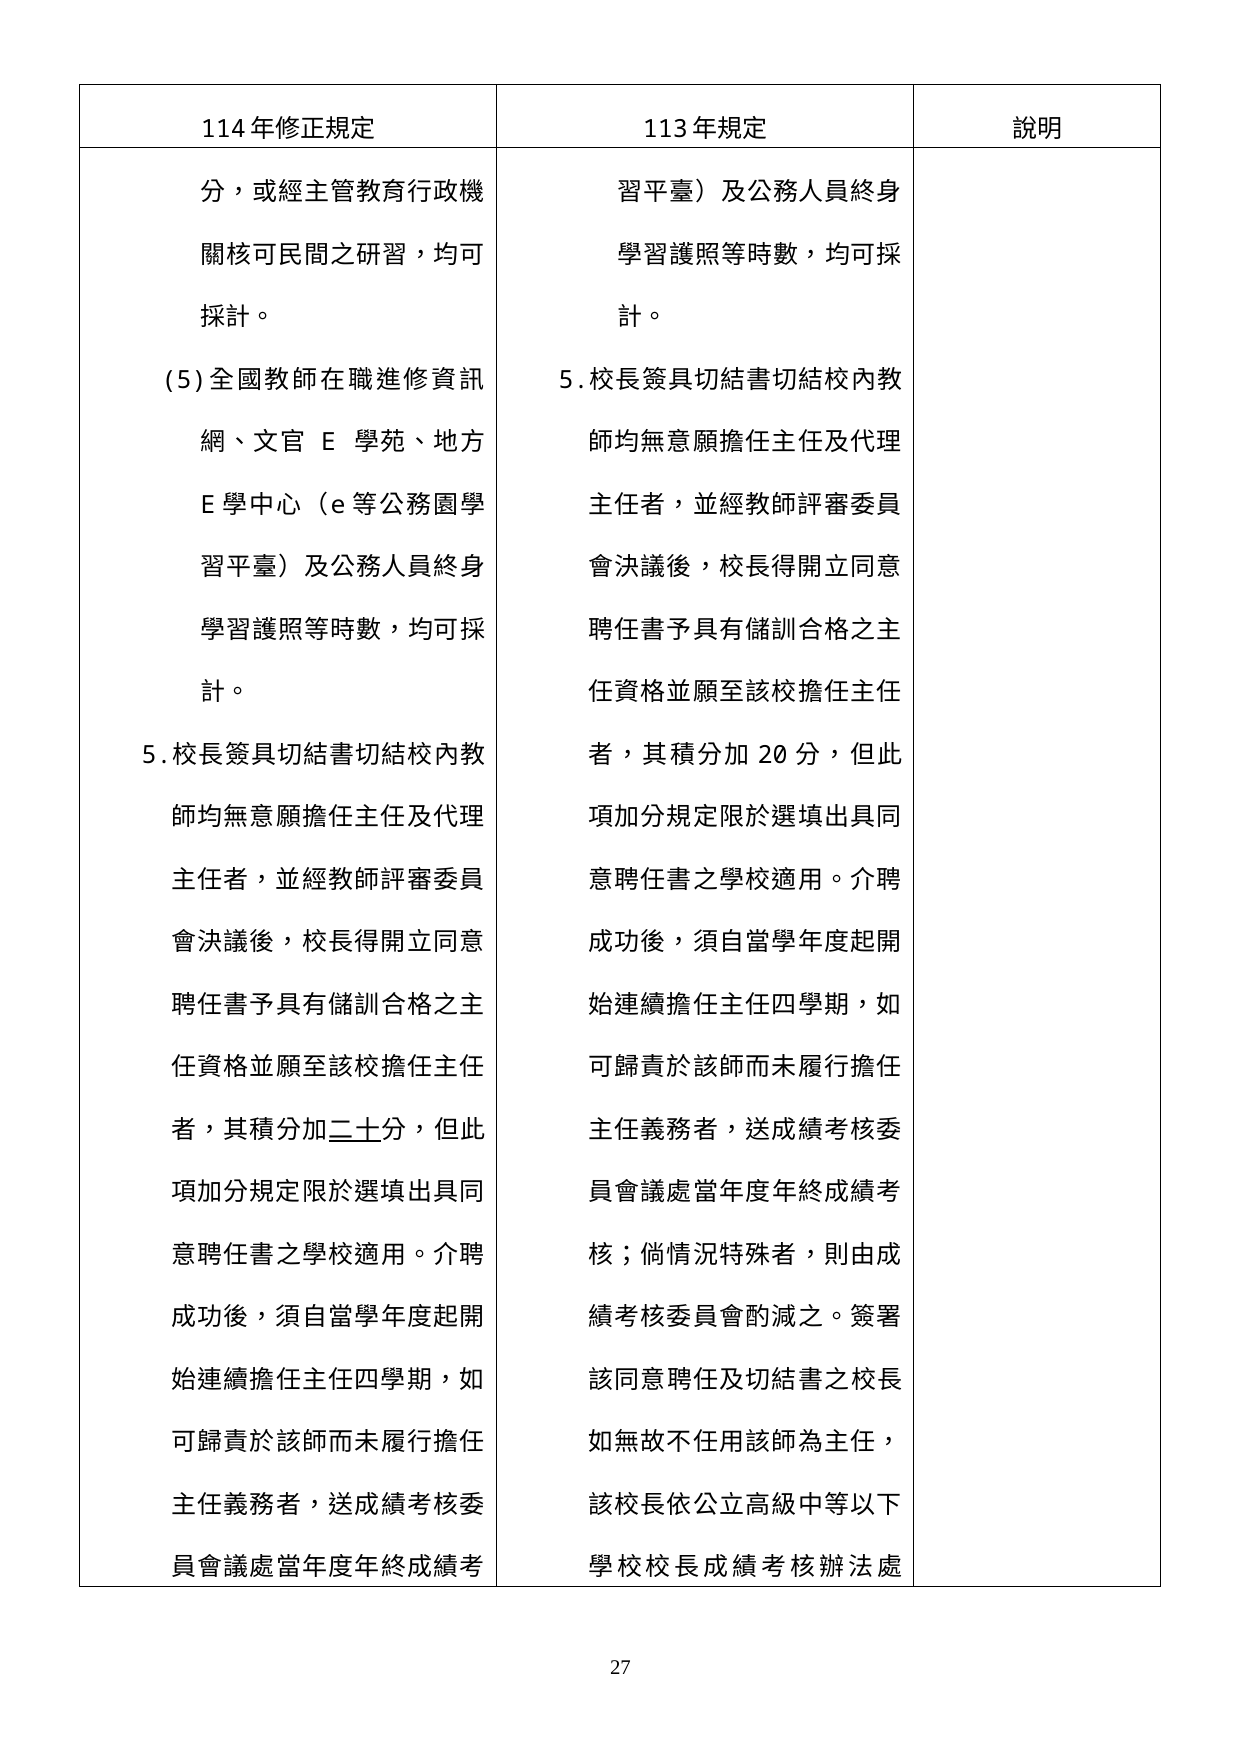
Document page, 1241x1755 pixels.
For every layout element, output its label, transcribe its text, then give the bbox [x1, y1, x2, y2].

table_cell 分，或經主管教育行政機關核可民間之研習，均可採計。 (5)全國教師在職進修資訊網、文官 E 學苑、地方 E學中心（e等公務園學習平臺）及公務人員終身學習護照等時數，均可採計。 5.校長簽具切結書切結校內教師均無意願擔任主任及代理主任者，並經教師評審委員會決議後，校長得開立同意聘任書予具有儲訓合格之主任資格並願至該校擔任主任者，其積分加二十分，但此項加分規定限於選填出具同意聘任書之學校適用。介聘成功後，須自當學年度起開始連續擔任主任四學期，如可歸責於該師而未履行擔任主任義務者，送成績考核委員會議處當年度年終成績考 [80, 148, 496, 1586]
table_cell 習平臺）及公務人員終身學習護照等時數，均可採計。 5.校長簽具切結書切結校內教師均無意願擔任主任及代理主任者，並經教師評審委員會決議後，校長得開立同意聘任書予具有儲訓合格之主任資格並願至該校擔任主任者，其積分加20分，但此項加分規定限於選填出具同意聘任書之學校適用。介聘成功後，須自當學年度起開始連續擔任主任四學期，如可歸責於該師而未履行擔任主任義務者，送成績考核委員會議處當年度年終成績考核；倘情況特殊者，則由成績考核委員會酌減之。簽署該同意聘任及切結書之校長如無故不任用該師為主任，該校長依公立高級中等以下學校校長成績考核辦法處 [497, 148, 913, 1586]
table_header 113年規定 [497, 85, 913, 147]
table_cell [914, 148, 1160, 1586]
table_header 說明 [914, 85, 1160, 147]
table_header 114年修正規定 [80, 85, 496, 147]
